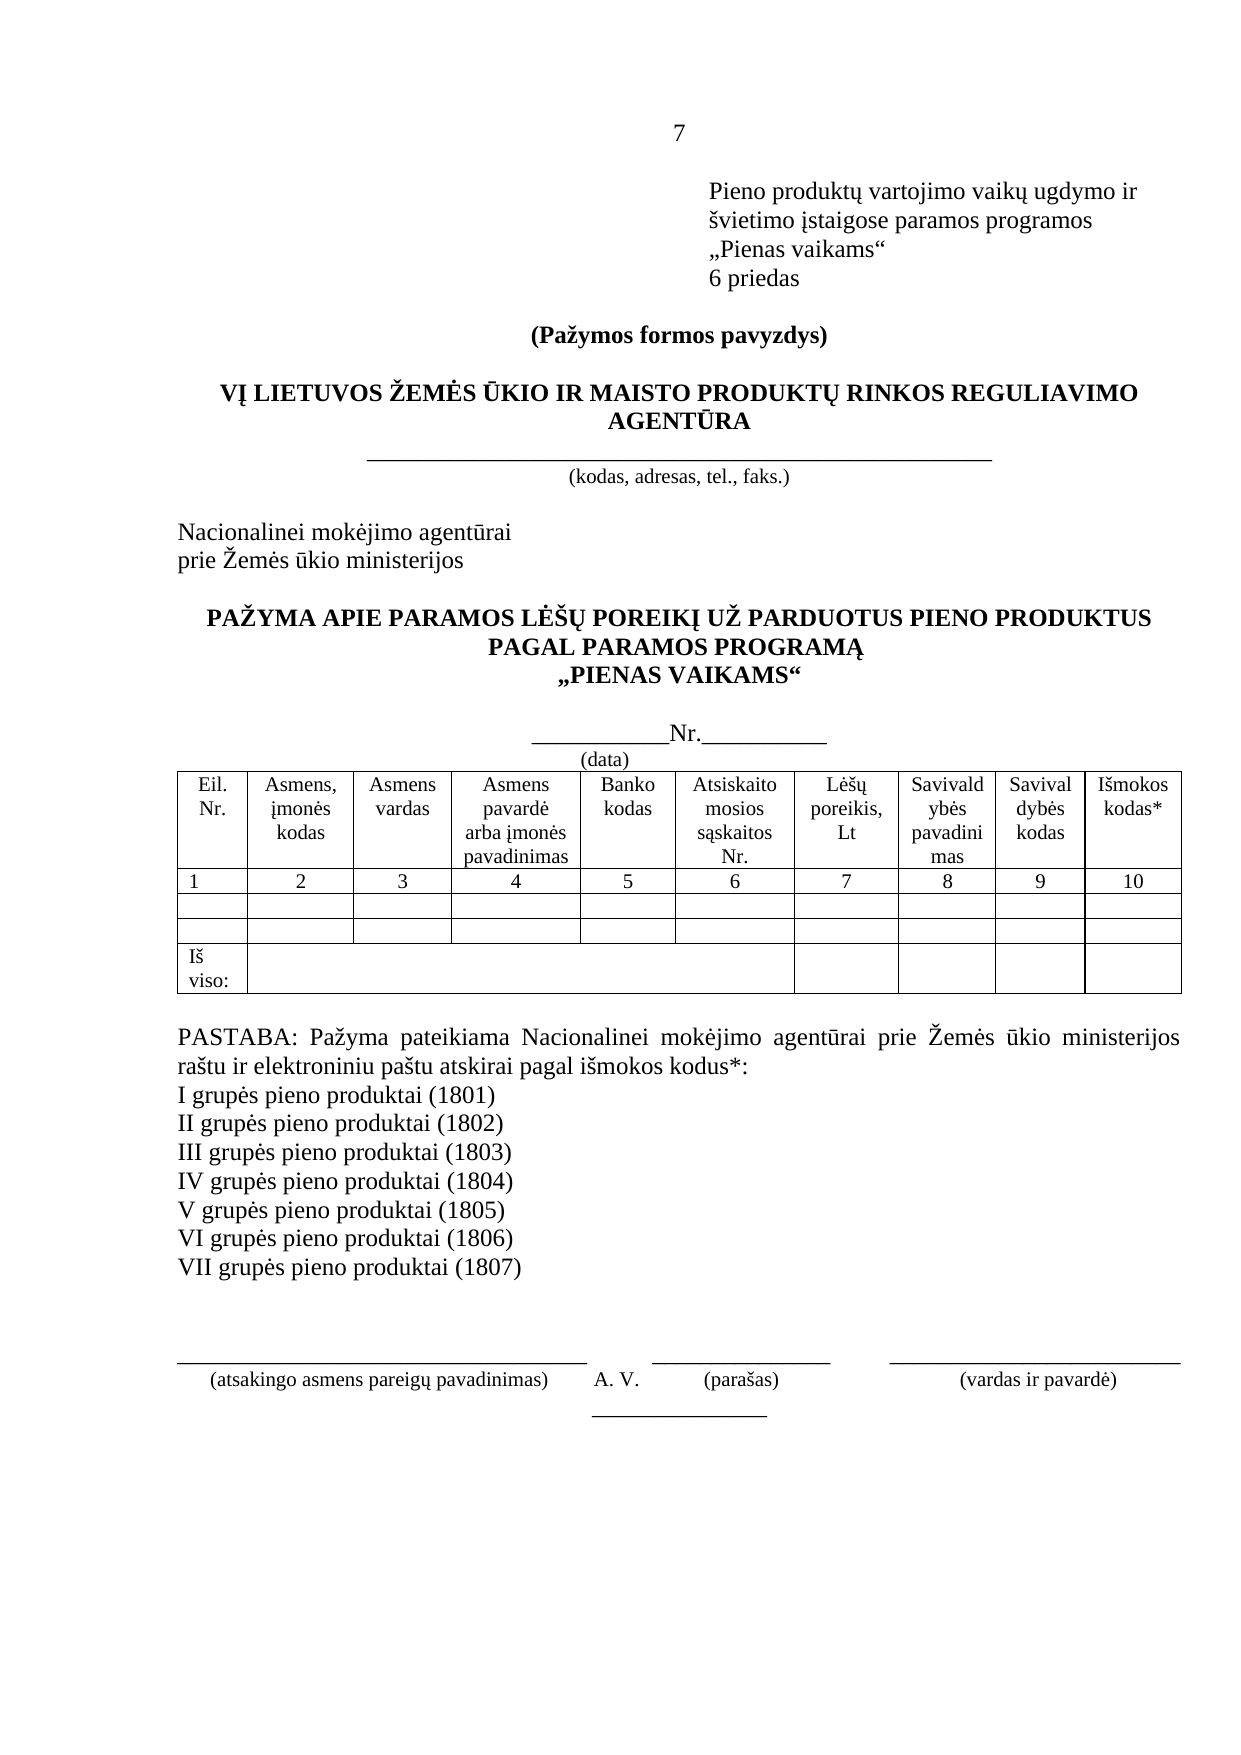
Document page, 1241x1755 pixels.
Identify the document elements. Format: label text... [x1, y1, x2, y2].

table_cell [676, 919, 794, 943]
text (atsakingo asmens pareigų pavadinimas) A. V. (parašas) (vardas ir pavardė) [177, 1367, 1181, 1391]
text III grupės pieno produktai (1803) [177, 1137, 1181, 1166]
table_header Banko kodas [581, 772, 675, 868]
text 6 priedas [177, 263, 1181, 291]
text (data) [177, 747, 1181, 771]
table_cell [1086, 919, 1181, 943]
table_cell 6 [676, 869, 794, 893]
text švietimo įstaigose paramos programos [177, 205, 1181, 234]
table_cell 8 [899, 869, 995, 893]
table_cell [354, 894, 451, 918]
text VI grupės pieno produktai (1806) [177, 1223, 1181, 1252]
table_cell [452, 919, 580, 943]
text Pieno produktų vartojimo vaikų ugdymo ir [177, 176, 1181, 205]
table_cell [676, 894, 794, 918]
text ______________ [177, 1391, 1181, 1420]
table_cell [996, 944, 1084, 992]
table_cell [996, 919, 1084, 943]
text Nacionalinei mokėjimo agentūrai [177, 517, 1181, 545]
table_header Savivaldybės kodas [996, 772, 1084, 868]
text „PIENAS VAIKAMS“ [177, 660, 1181, 689]
table_header Savivaldybės pavadinimas [899, 772, 995, 868]
table_cell 3 [354, 869, 451, 893]
table_cell [452, 894, 580, 918]
table_cell [248, 944, 794, 992]
table_cell [581, 894, 675, 918]
text VII grupės pieno produktai (1807) [177, 1252, 1181, 1281]
table_cell [248, 894, 353, 918]
table_cell [795, 894, 898, 918]
text V grupės pieno produktai (1805) [177, 1195, 1181, 1223]
table_cell 2 [248, 869, 353, 893]
table_cell [795, 919, 898, 943]
table_cell 5 [581, 869, 675, 893]
text PASTABA: Pažyma pateikiama Nacionalinei mokėjimo agentūrai prie Žemės ūkio ministerijos raštu ir elektroniniu paštu atskirai pagal išmokos kodus*: [177, 1022, 1181, 1080]
table_cell 10 [1086, 869, 1181, 893]
table_header Asmens, įmonės kodas [248, 772, 353, 868]
text (Pažymos formos pavyzdys) [177, 320, 1181, 349]
text VĮ LIETUVOS ŽEMĖS ŪKIO IR MAISTO PRODUKTŲ RINKOS REGULIAVIMO AGENTŪRA [177, 378, 1181, 435]
table_header Išmokos kodas* [1086, 772, 1181, 868]
table_cell [354, 919, 451, 943]
text ___________Nr.__________ [177, 718, 1181, 747]
table_header Asmens pavardė arba įmonės pavadinimas [452, 772, 580, 868]
text PAŽYMA APIE PARAMOS LĖŠŲ POREIKĮ UŽ PARDUOTUS PIENO PRODUKTUS PAGAL PARAMOS PROGRAMĄ [177, 603, 1181, 660]
table_cell Iš viso: [178, 944, 247, 992]
table_cell 1 [178, 869, 247, 893]
table_cell [795, 944, 898, 992]
table_cell [178, 919, 247, 943]
table_cell 4 [452, 869, 580, 893]
table_header Asmens vardas [354, 772, 451, 868]
table_cell [899, 894, 995, 918]
table_header Eil. Nr. [178, 772, 247, 868]
table_cell [178, 894, 247, 918]
table_cell [1086, 944, 1181, 992]
text II grupės pieno produktai (1802) [177, 1108, 1181, 1137]
table_header Atsiskaitomosios sąskaitos Nr. [676, 772, 794, 868]
table_cell [1086, 894, 1181, 918]
table_cell [581, 919, 675, 943]
table_cell 9 [996, 869, 1084, 893]
table_cell [248, 919, 353, 943]
text prie Žemės ūkio ministerijos [177, 545, 1181, 574]
text I grupės pieno produktai (1801) [177, 1080, 1181, 1108]
table_cell [996, 894, 1084, 918]
text (kodas, adresas, tel., faks.) [177, 464, 1181, 488]
table_header Lėšų poreikis, Lt [795, 772, 898, 868]
table_cell [899, 919, 995, 943]
table_cell 7 [795, 869, 898, 893]
table_cell [899, 944, 995, 992]
text „Pienas vaikams“ [177, 234, 1181, 263]
text __________________________________________________ [177, 435, 1181, 464]
text IV grupės pieno produktai (1804) [177, 1166, 1181, 1195]
